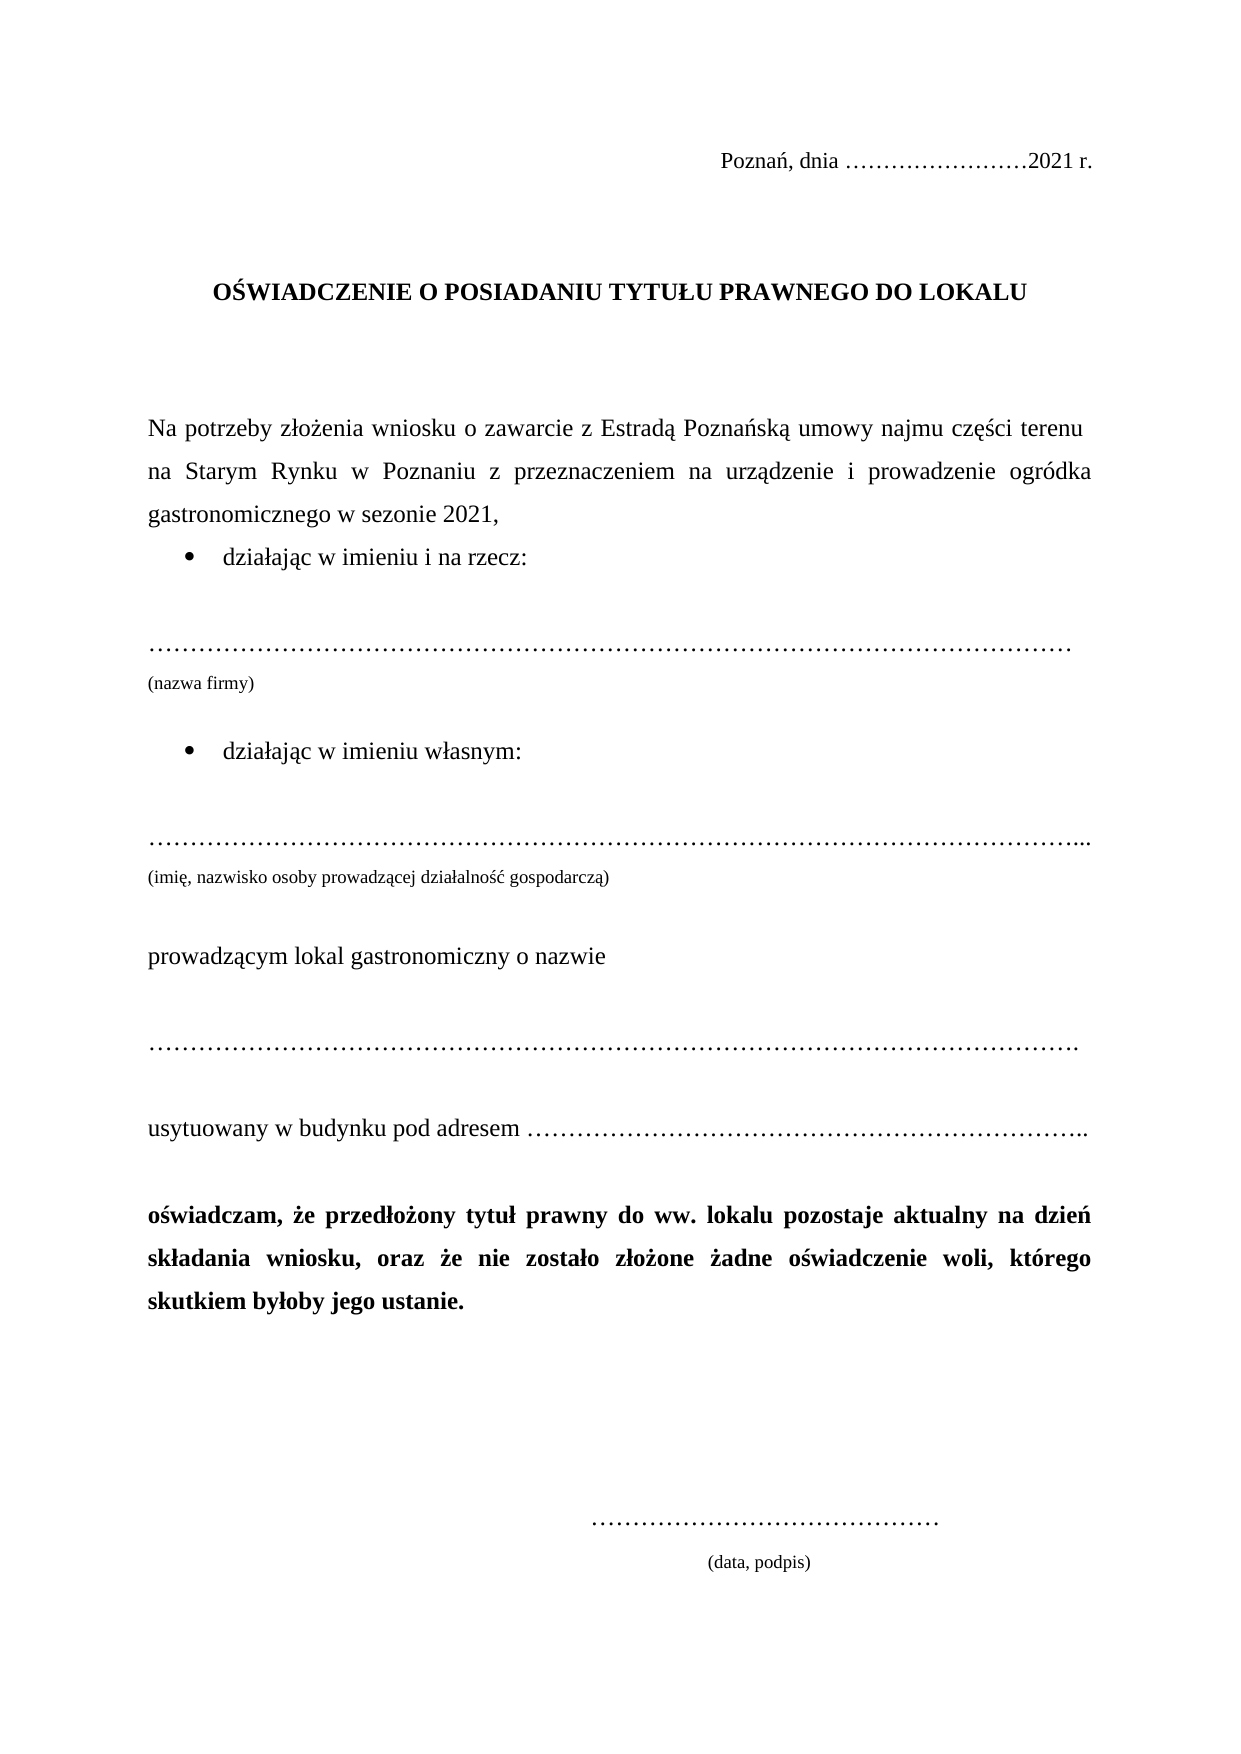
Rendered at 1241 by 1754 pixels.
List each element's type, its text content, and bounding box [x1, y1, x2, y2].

text Na potrzeby złożenia wniosku o zawarcie z Estradą Poznańską umowy najmu części terenu na Starym Rynku w Poznaniu z przeznaczeniem na urządzenie i prowadzenie ogródka gastronomicznego w sezonie 2021, [148, 413, 1093, 528]
text …………………………………………………………………………………………………. [148, 1027, 1093, 1056]
text (imię, nazwisko osoby prowadzącej działalność gospodarczą) [148, 866, 1093, 887]
list działając w imieniu i na rzecz: [185, 542, 1093, 571]
text prowadzącym lokal gastronomiczny o nazwie [148, 941, 1093, 970]
text (data, podpis) [148, 1545, 1093, 1573]
text …………………………………………………………………………………………………... [148, 822, 1093, 851]
text oświadczam, że przedłożony tytuł prawny do ww. lokalu pozostaje aktualny na dzień składania wniosku, oraz że nie zostało złożone żadne oświadczenie woli, którego skutkiem byłoby jego ustanie. [148, 1200, 1093, 1315]
text Poznań, dnia ……………………2021 r. [148, 148, 1093, 174]
text …………………………………… [148, 1502, 1093, 1530]
text ………………………………………………………………………………………………… [148, 628, 1093, 657]
text usytuowany w budynku pod adresem ………………………………………………………….. [148, 1113, 1093, 1142]
text OŚWIADCZENIE O POSIADANIU TYTUŁU PRAWNEGO DO LOKALU [148, 277, 1093, 305]
text (nazwa firmy) [148, 672, 1093, 693]
list działając w imieniu własnym: [185, 736, 1093, 765]
